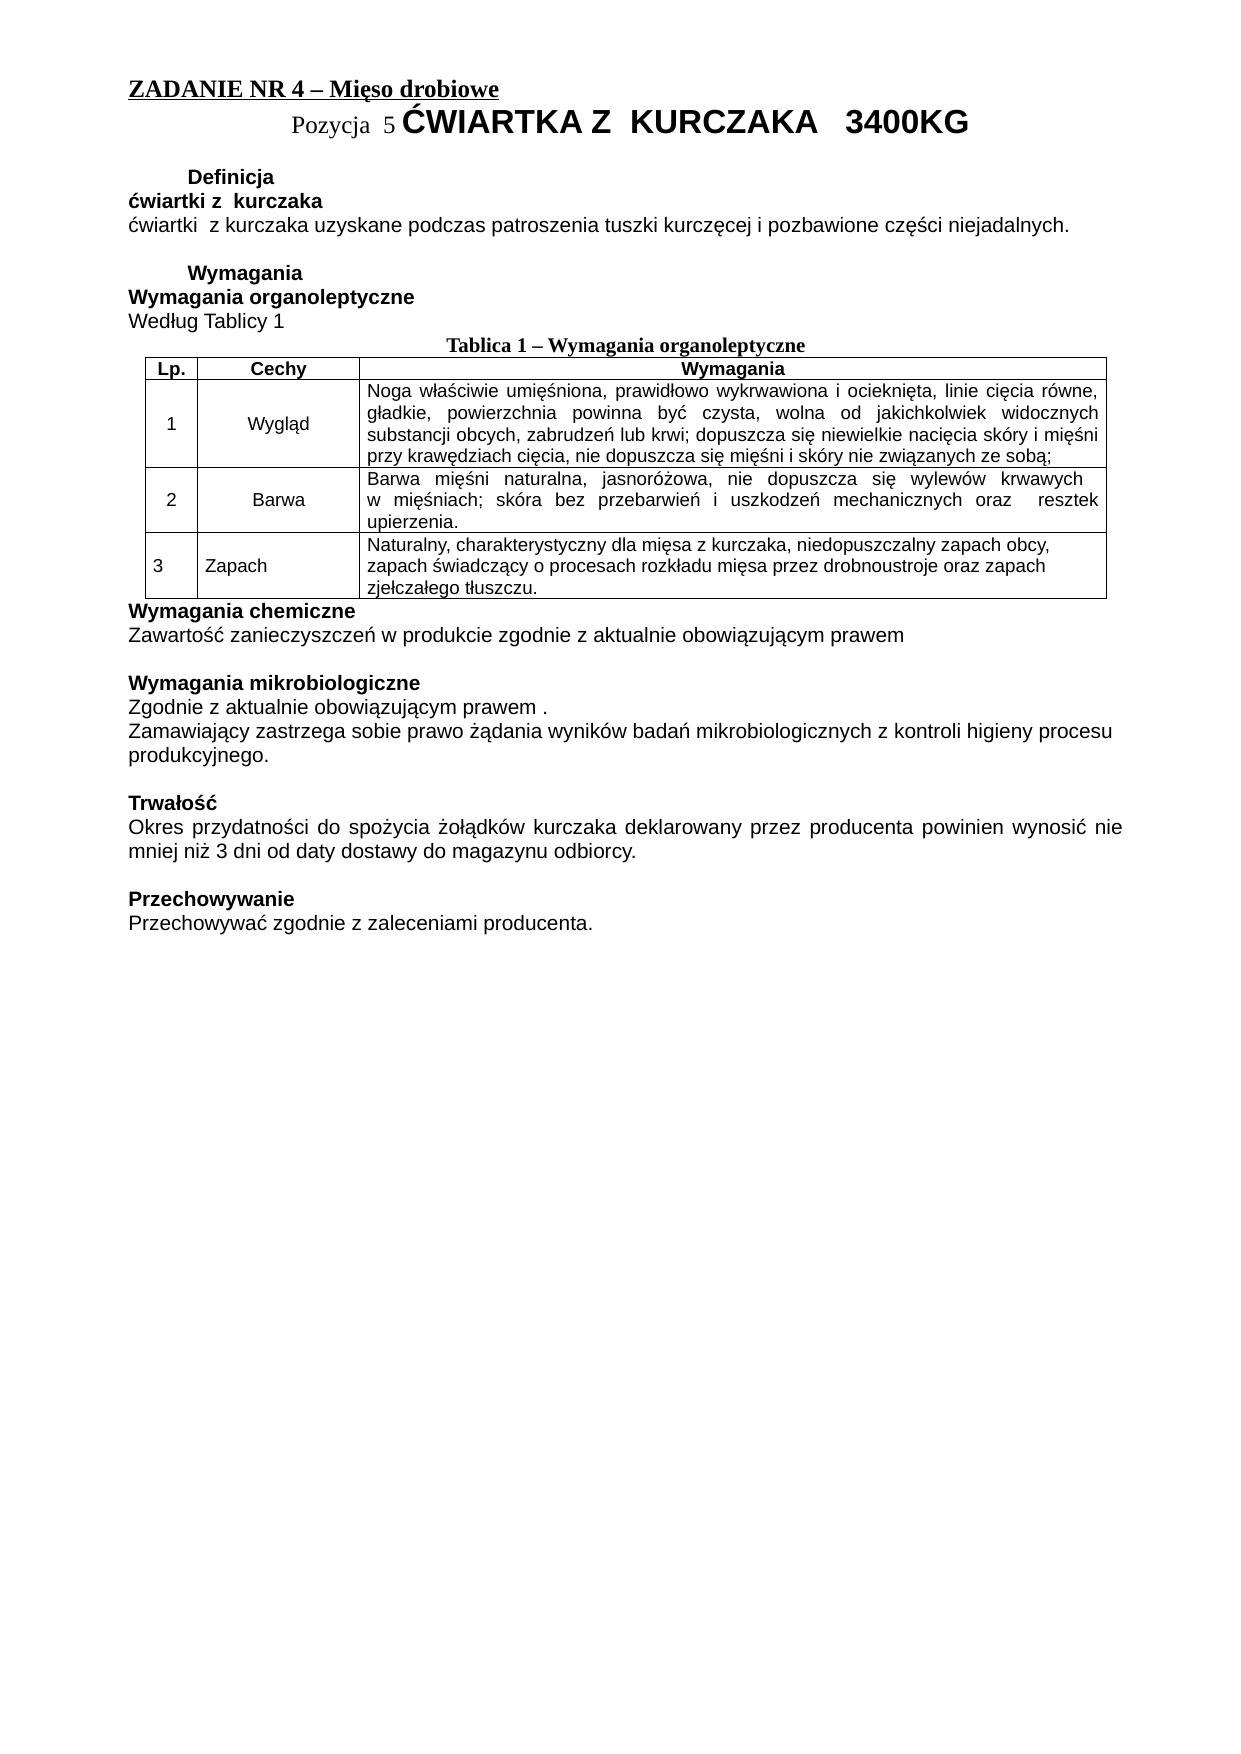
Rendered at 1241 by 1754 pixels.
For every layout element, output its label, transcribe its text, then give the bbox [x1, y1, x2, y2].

text ZADANIE NR 4 – Mięso drobiowe [128, 74, 1123, 102]
text Pozycja 5 Ćwiartka z KURCZAKA 3400kg [128, 102, 1123, 141]
table_cell 2 [146, 468, 197, 532]
table_cell Barwa mięśni naturalna, jasnoróżowa, nie dopuszcza się wylewów krwawych w mięśniach; skóra bez przebarwień i uszkodzeń mechanicznych oraz resztek upierzenia. [360, 468, 1106, 532]
text ćwiartki z kurczaka [128, 189, 1123, 213]
table_cell 3 [146, 533, 197, 598]
text Trwałość [128, 791, 1123, 815]
text Wymagania mikrobiologiczne [128, 671, 1123, 695]
text Przechowywanie [128, 887, 1123, 911]
text Definicja [128, 165, 1123, 189]
text Według Tablicy 1 [128, 309, 1123, 333]
text Zgodnie z aktualnie obowiązującym prawem . [128, 695, 1123, 719]
text Zamawiający zastrzega sobie prawo żądania wyników badań mikrobiologicznych z kontroli higieny procesu produkcyjnego. [128, 719, 1123, 767]
text Wymagania [128, 261, 1123, 285]
table_cell Naturalny, charakterystyczny dla mięsa z kurczaka, niedopuszczalny zapach obcy, zapach świadczący o procesach rozkładu mięsa przez drobnoustroje oraz zapach zjełczałego tłuszczu. [360, 533, 1106, 598]
table_cell Wygląd [198, 380, 359, 467]
text Okres przydatności do spożycia żołądków kurczaka deklarowany przez producenta powinien wynosić nie mniej niż 3 dni od daty dostawy do magazynu odbiorcy. [128, 815, 1123, 863]
text Wymagania chemiczne [128, 599, 1123, 623]
text Zawartość zanieczyszczeń w produkcie zgodnie z aktualnie obowiązującym prawem [128, 623, 1123, 647]
table_cell 1 [146, 380, 197, 467]
table_cell Zapach [198, 533, 359, 598]
text ćwiartki z kurczaka uzyskane podczas patroszenia tuszki kurczęcej i pozbawione części niejadalnych. [128, 213, 1123, 237]
text Przechowywać zgodnie z zaleceniami producenta. [128, 911, 1123, 934]
text Wymagania organoleptyczne [128, 285, 1123, 309]
table_cell Noga właściwie umięśniona, prawidłowo wykrwawiona i ocieknięta, linie cięcia równe, gładkie, powierzchnia powinna być czysta, wolna od jakichkolwiek widocznych substancji obcych, zabrudzeń lub krwi; dopuszcza się niewielkie nacięcia skóry i mięśni przy krawędziach cięcia, nie dopuszcza się mięśni i skóry nie związanych ze sobą; [360, 380, 1106, 467]
table_header Wymagania [360, 358, 1106, 379]
subtitle Tablica 1 – Wymagania organoleptyczne [128, 333, 1123, 357]
table_cell Barwa [198, 468, 359, 532]
table_header Cechy [198, 358, 359, 379]
table_header Lp. [146, 358, 197, 379]
